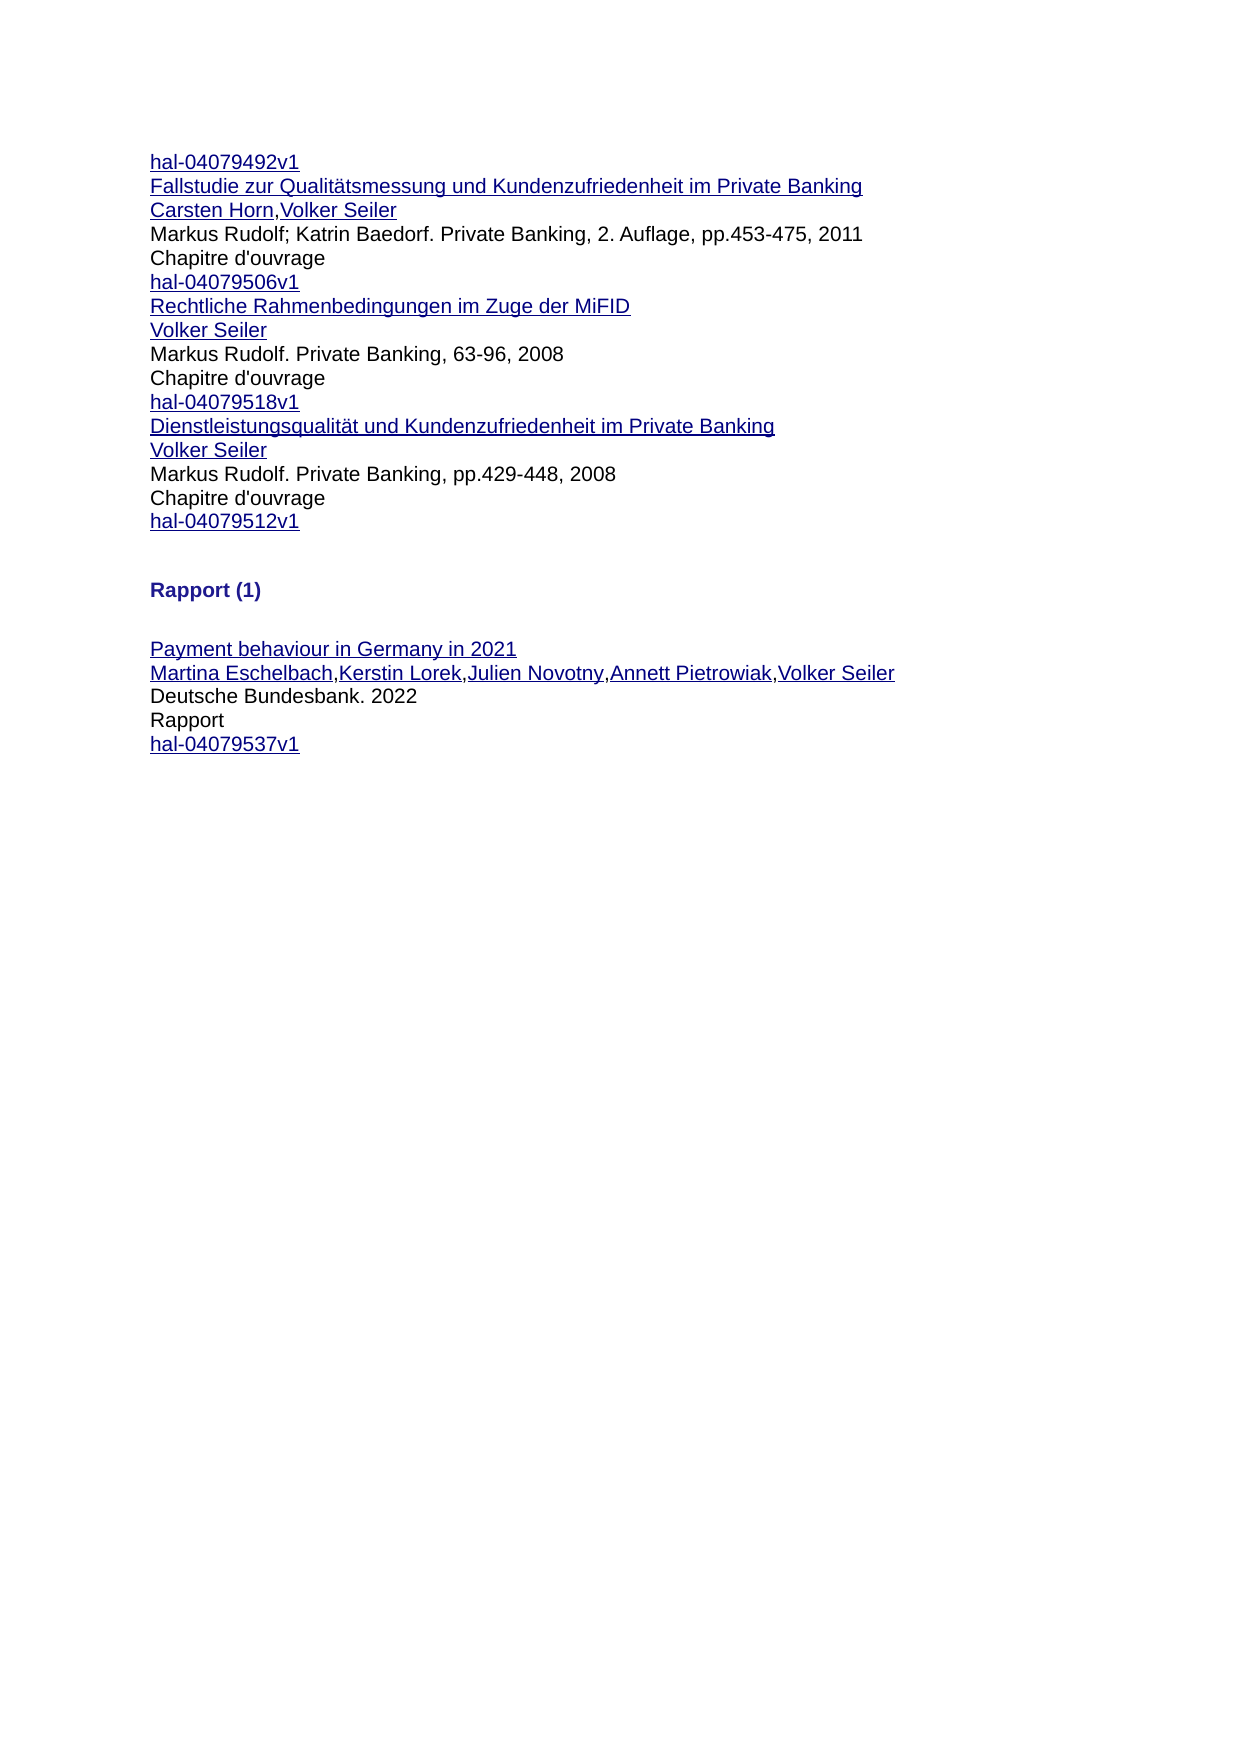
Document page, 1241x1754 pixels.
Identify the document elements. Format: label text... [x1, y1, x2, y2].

table_cell Rechtliche Rahmenbedingungen im Zuge der MiFID Volker Seiler Markus Rudolf. Private Banking, 63-96, 2008 Chapitre d'ouvrage hal-04079518v1 [150, 294, 1090, 413]
table_cell Dienstleistungsqualität und Kundenzufriedenheit im Private Banking Volker Seiler Markus Rudolf. Private Banking, pp.429-448, 2008 Chapitre d'ouvrage hal-04079512v1 [150, 414, 1090, 533]
table_header hal-04079492v1 [150, 150, 1090, 174]
subtitle Rapport (1) [150, 578, 1090, 602]
table_cell Fallstudie zur Qualitätsmessung und Kundenzufriedenheit im Private Banking Carsten Horn,Volker Seiler Markus Rudolf; Katrin Baedorf. Private Banking, 2. Auflage, pp.453-475, 2011 Chapitre d'ouvrage hal-04079506v1 [150, 174, 1090, 294]
table_header Payment behaviour in Germany in 2021 Martina Eschelbach,Kerstin Lorek,Julien Novotny,Annett Pietrowiak,Volker Seiler Deutsche Bundesbank. 2022 Rapport hal-04079537v1 [150, 636, 1090, 756]
